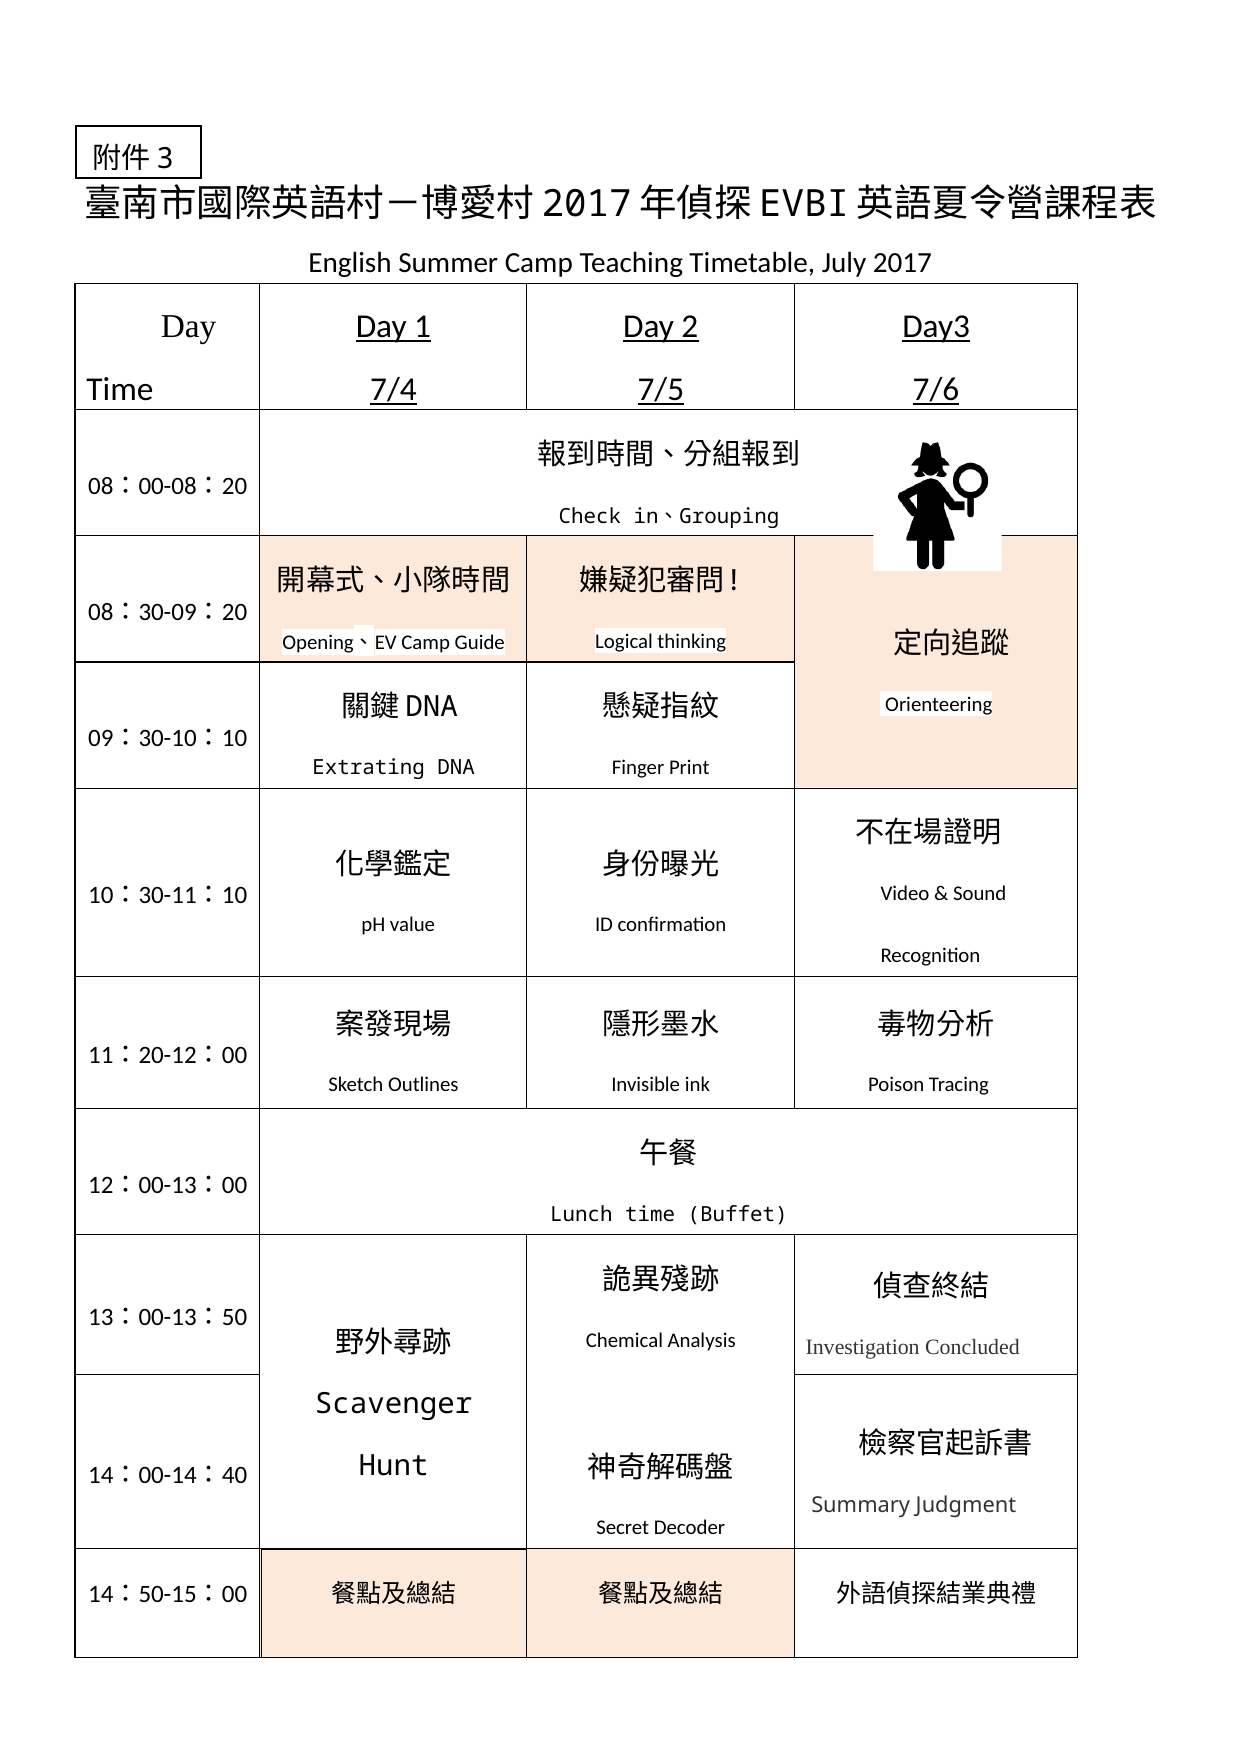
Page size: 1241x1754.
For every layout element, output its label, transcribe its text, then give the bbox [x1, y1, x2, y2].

table_cell 14：50-15：00 [76, 1549, 259, 1657]
table_header Day 2 7/5 [527, 284, 794, 409]
table_cell 檢察官起訴書 Summary Judgment [795, 1375, 1077, 1548]
text English Summer Camp Teaching Timetable, July 2017 [75, 221, 1165, 283]
text 臺南市國際英語村－博愛村2017年偵探EVBI英語夏令營課程表 [77, 127, 200, 177]
table_cell 14：00-14：40 [76, 1375, 259, 1548]
table_cell 13：00-13：50 [76, 1235, 259, 1374]
table_cell 懸疑指紋 Finger Print [527, 663, 794, 787]
table_header Day 1 7/4 [260, 284, 526, 409]
table_cell 11：20-12：00 [76, 977, 259, 1108]
table_cell 不在場證明 Video & Sound Recognition [795, 789, 1077, 976]
table_cell 化學鑑定 pH value [260, 789, 526, 976]
table_cell 隱形墨水 Invisible ink [527, 977, 794, 1108]
table_cell 毒物分析 Poison Tracing [795, 977, 1077, 1108]
table_cell 10：30-11：10 [76, 789, 259, 976]
text 附件3 [92, 134, 185, 170]
table_cell 08：30-09：20 [76, 536, 259, 661]
table_header Day Time [76, 284, 259, 409]
text 臺南市國際英語村－博愛村2017年偵探EVBI英語夏令營課程表 [75, 158, 1165, 221]
table_cell 定向追蹤 Orienteering [795, 536, 1077, 787]
table_cell 嫌疑犯審問! Logical thinking [527, 536, 794, 661]
table_cell 開幕式、小隊時間 Opening、EV Camp Guide [260, 536, 526, 661]
table_cell 報到時間、分組報到 Check in、Grouping [260, 410, 1077, 535]
table_cell 午餐 Lunch time (Buffet) [260, 1109, 1077, 1234]
table_cell 08：00-08：20 [76, 410, 259, 535]
table_cell 餐點及總結 [262, 1550, 526, 1657]
table_cell 偵查終結 Investigation Concluded [795, 1235, 1077, 1374]
table_header Day3 7/6 [795, 284, 1077, 409]
table_cell 關鍵DNA Extrating DNA [260, 663, 526, 787]
table_cell 案發現場 Sketch Outlines [260, 977, 526, 1108]
table_cell 09：30-10：10 [76, 663, 259, 787]
table_cell 詭異殘跡 Chemical Analysis 神奇解碼盤 Secret Decoder [527, 1235, 794, 1548]
table_cell 外語偵探結業典禮 [795, 1549, 1077, 1657]
table_cell 身份曝光 ID confirmation [527, 789, 794, 976]
table_cell 野外尋跡 Scavenger Hunt [260, 1235, 526, 1548]
table_cell 餐點及總結 [527, 1549, 794, 1657]
table_cell 12：00-13：00 [76, 1109, 259, 1234]
